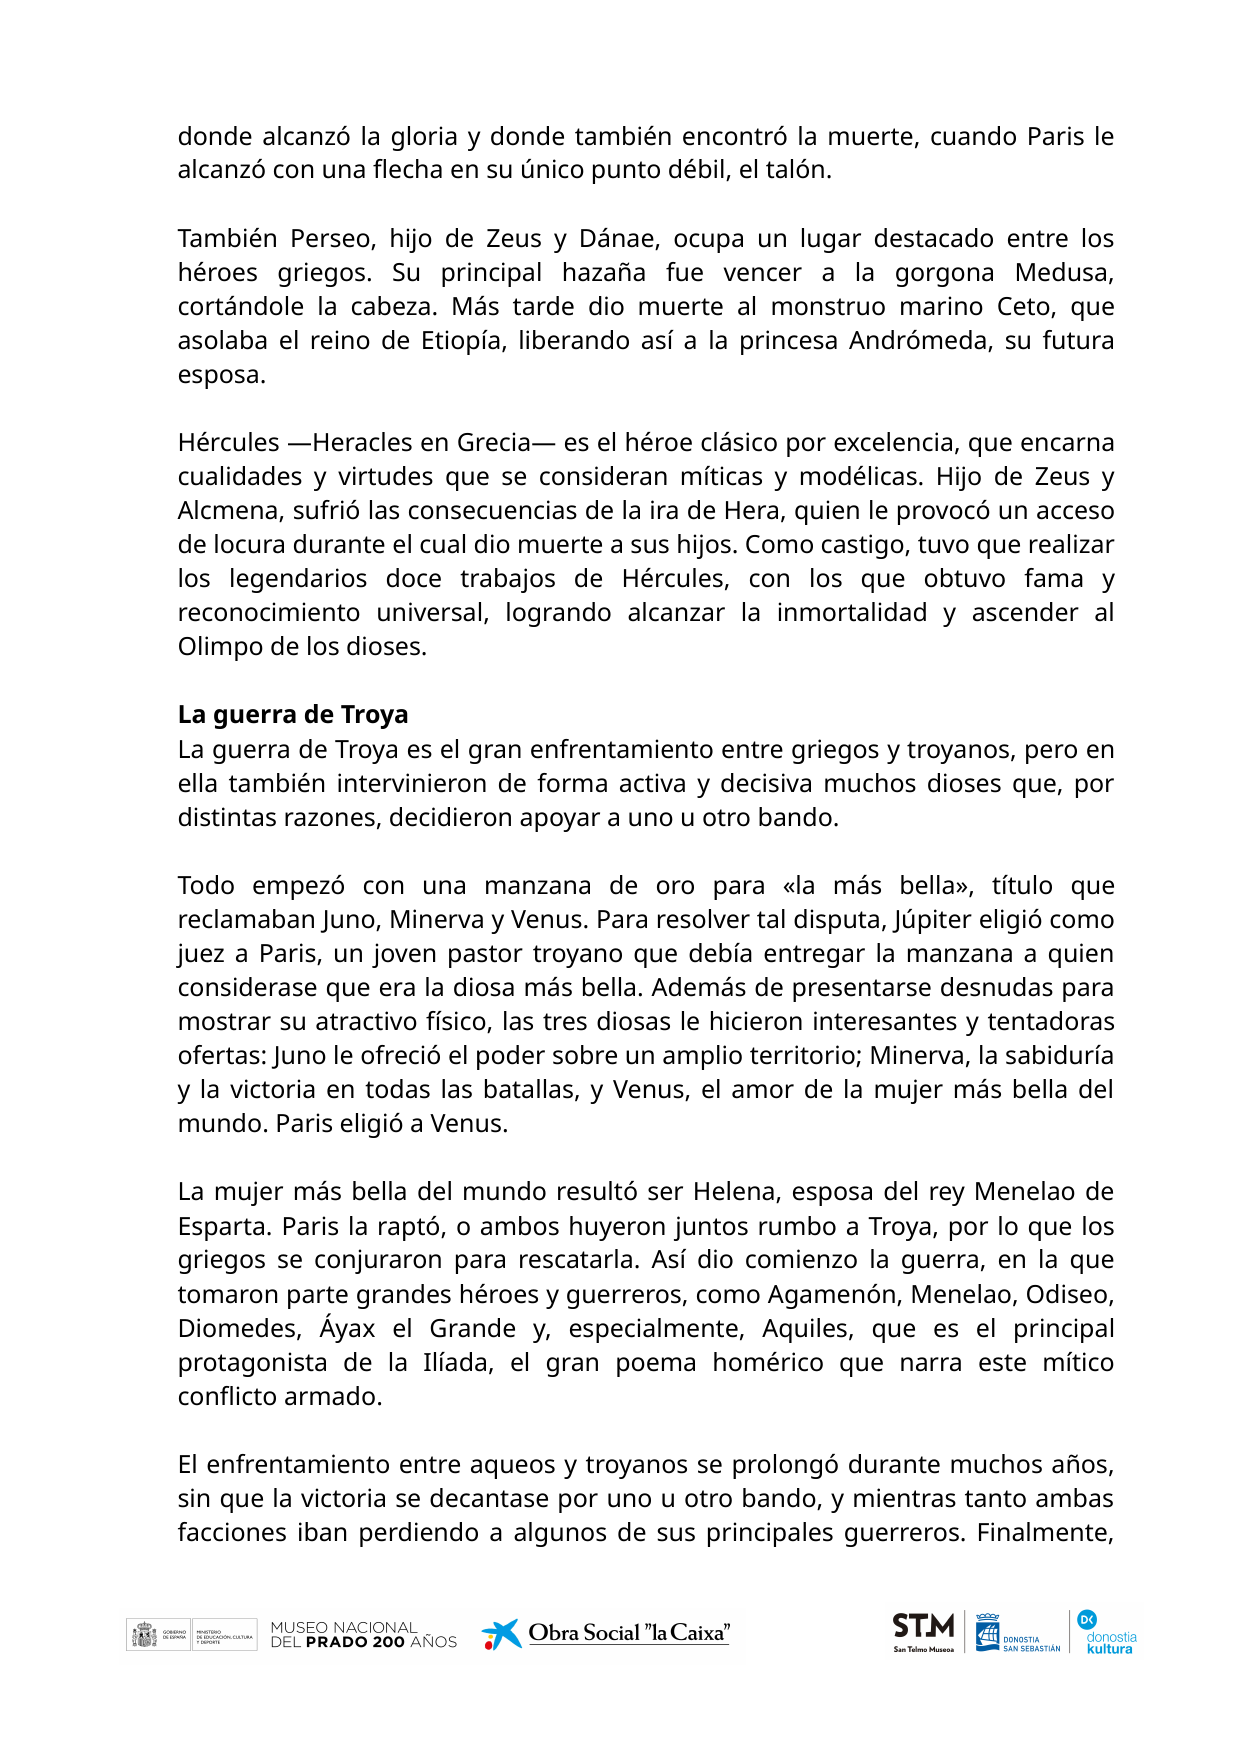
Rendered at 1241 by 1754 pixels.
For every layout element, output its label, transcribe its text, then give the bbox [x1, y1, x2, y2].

text La guerra de Troya es el gran enfrentamiento entre griegos y troyanos, pero en ella también intervinieron de forma activa y decisiva muchos dioses que, por distintas razones, decidieron apoyar a uno u otro bando. [177, 731, 1116, 833]
picture [884, 1602, 1144, 1660]
text El enfrentamiento entre aqueos y troyanos se prolongó durante muchos años, sin que la victoria se decantase por uno u otro bando, y mientras tanto ambas facciones iban perdiendo a algunos de sus principales guerreros. Finalmente, [177, 1447, 1116, 1549]
text La guerra de Troya [177, 697, 1116, 731]
text La mujer más bella del mundo resultó ser Helena, esposa del rey Menelao de Esparta. Paris la raptó, o ambos huyeron juntos rumbo a Troya, por lo que los griegos se conjuraron para rescatarla. Así dio comienzo la guerra, en la que tomaron parte grandes héroes y guerreros, como Agamenón, Menelao, Odiseo, Diomedes, Áyax el Grande y, especialmente, Aquiles, que es el principal protagonista de la Ilíada, el gran poema homérico que narra este mítico conflicto armado. [177, 1174, 1116, 1412]
text Todo empezó con una manzana de oro para «la más bella», título que reclamaban Juno, Minerva y Venus. Para resolver tal disputa, Júpiter eligió como juez a Paris, un joven pastor troyano que debía entregar la manzana a quien considerase que era la diosa más bella. Además de presentarse desnudas para mostrar su atractivo físico, las tres diosas le hicieron interesantes y tentadoras ofertas: Juno le ofreció el poder sobre un amplio territorio; Minerva, la sabiduría y la victoria en todas las batallas, y Venus, el amor de la mujer más bella del mundo. Paris eligió a Venus. [177, 867, 1116, 1140]
text donde alcanzó la gloria y donde también encontró la muerte, cuando Paris le alcanzó con una flecha en su único punto débil, el talón. [177, 118, 1116, 186]
picture [119, 1608, 747, 1665]
text También Perseo, hijo de Zeus y Dánae, ocupa un lugar destacado entre los héroes griegos. Su principal hazaña fue vencer a la gorgona Medusa, cortándole la cabeza. Más tarde dio muerte al monstruo marino Ceto, que asolaba el reino de Etiopía, liberando así a la princesa Andrómeda, su futura esposa. [177, 220, 1116, 391]
text Hércules —Heracles en Grecia— es el héroe clásico por excelencia, que encarna cualidades y virtudes que se consideran míticas y modélicas. Hijo de Zeus y Alcmena, sufrió las consecuencias de la ira de Hera, quien le provocó un acceso de locura durante el cual dio muerte a sus hijos. Como castigo, tuvo que realizar los legendarios doce trabajos de Hércules, con los que obtuvo fama y reconocimiento universal, logrando alcanzar la inmortalidad y ascender al Olimpo de los dioses. [177, 425, 1116, 663]
